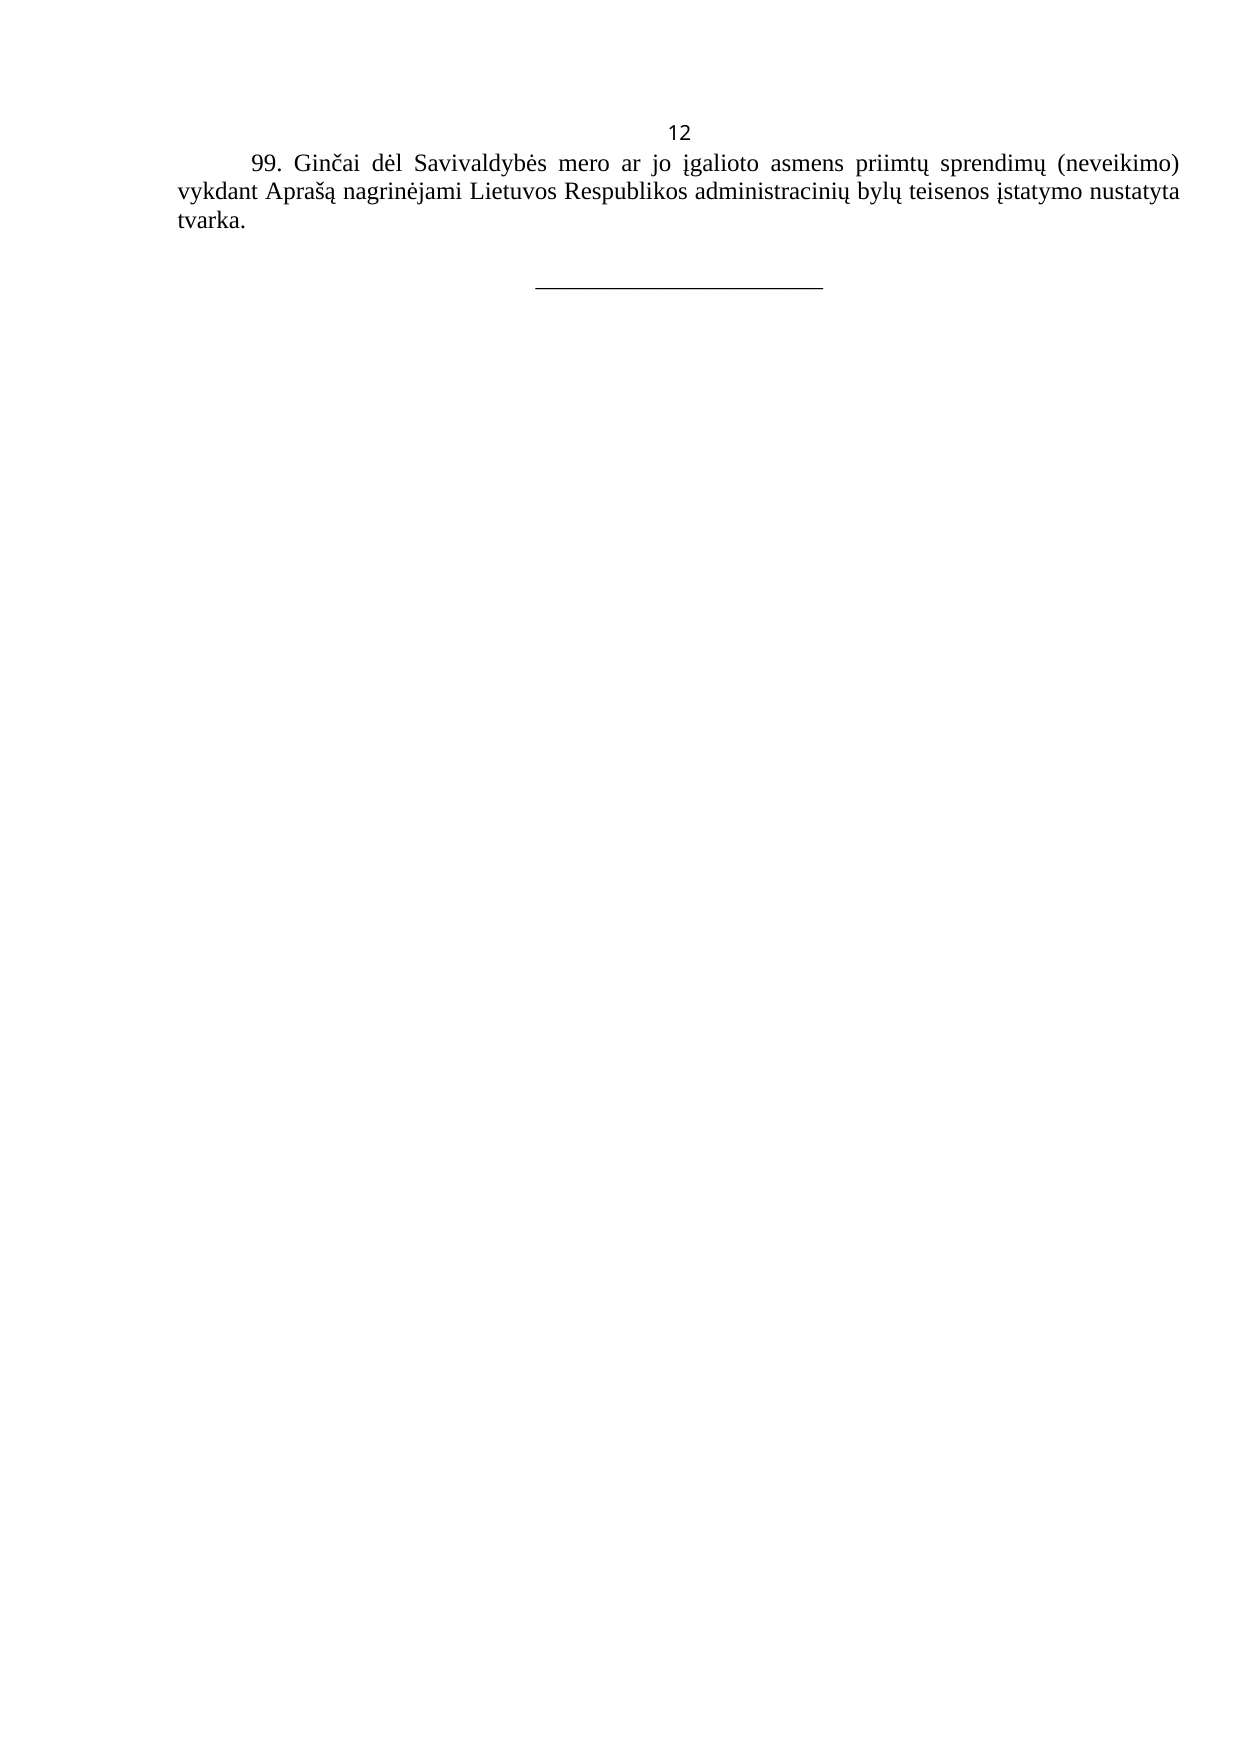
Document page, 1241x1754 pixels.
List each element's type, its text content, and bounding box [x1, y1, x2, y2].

text 99. Ginčai dėl Savivaldybės mero ar jo įgalioto asmens priimtų sprendimų (neveikimo) vykdant Aprašą nagrinėjami Lietuvos Respublikos administracinių bylų teisenos įstatymo nustatyta tvarka. [177, 148, 1181, 234]
text _______________________ [177, 263, 1181, 291]
